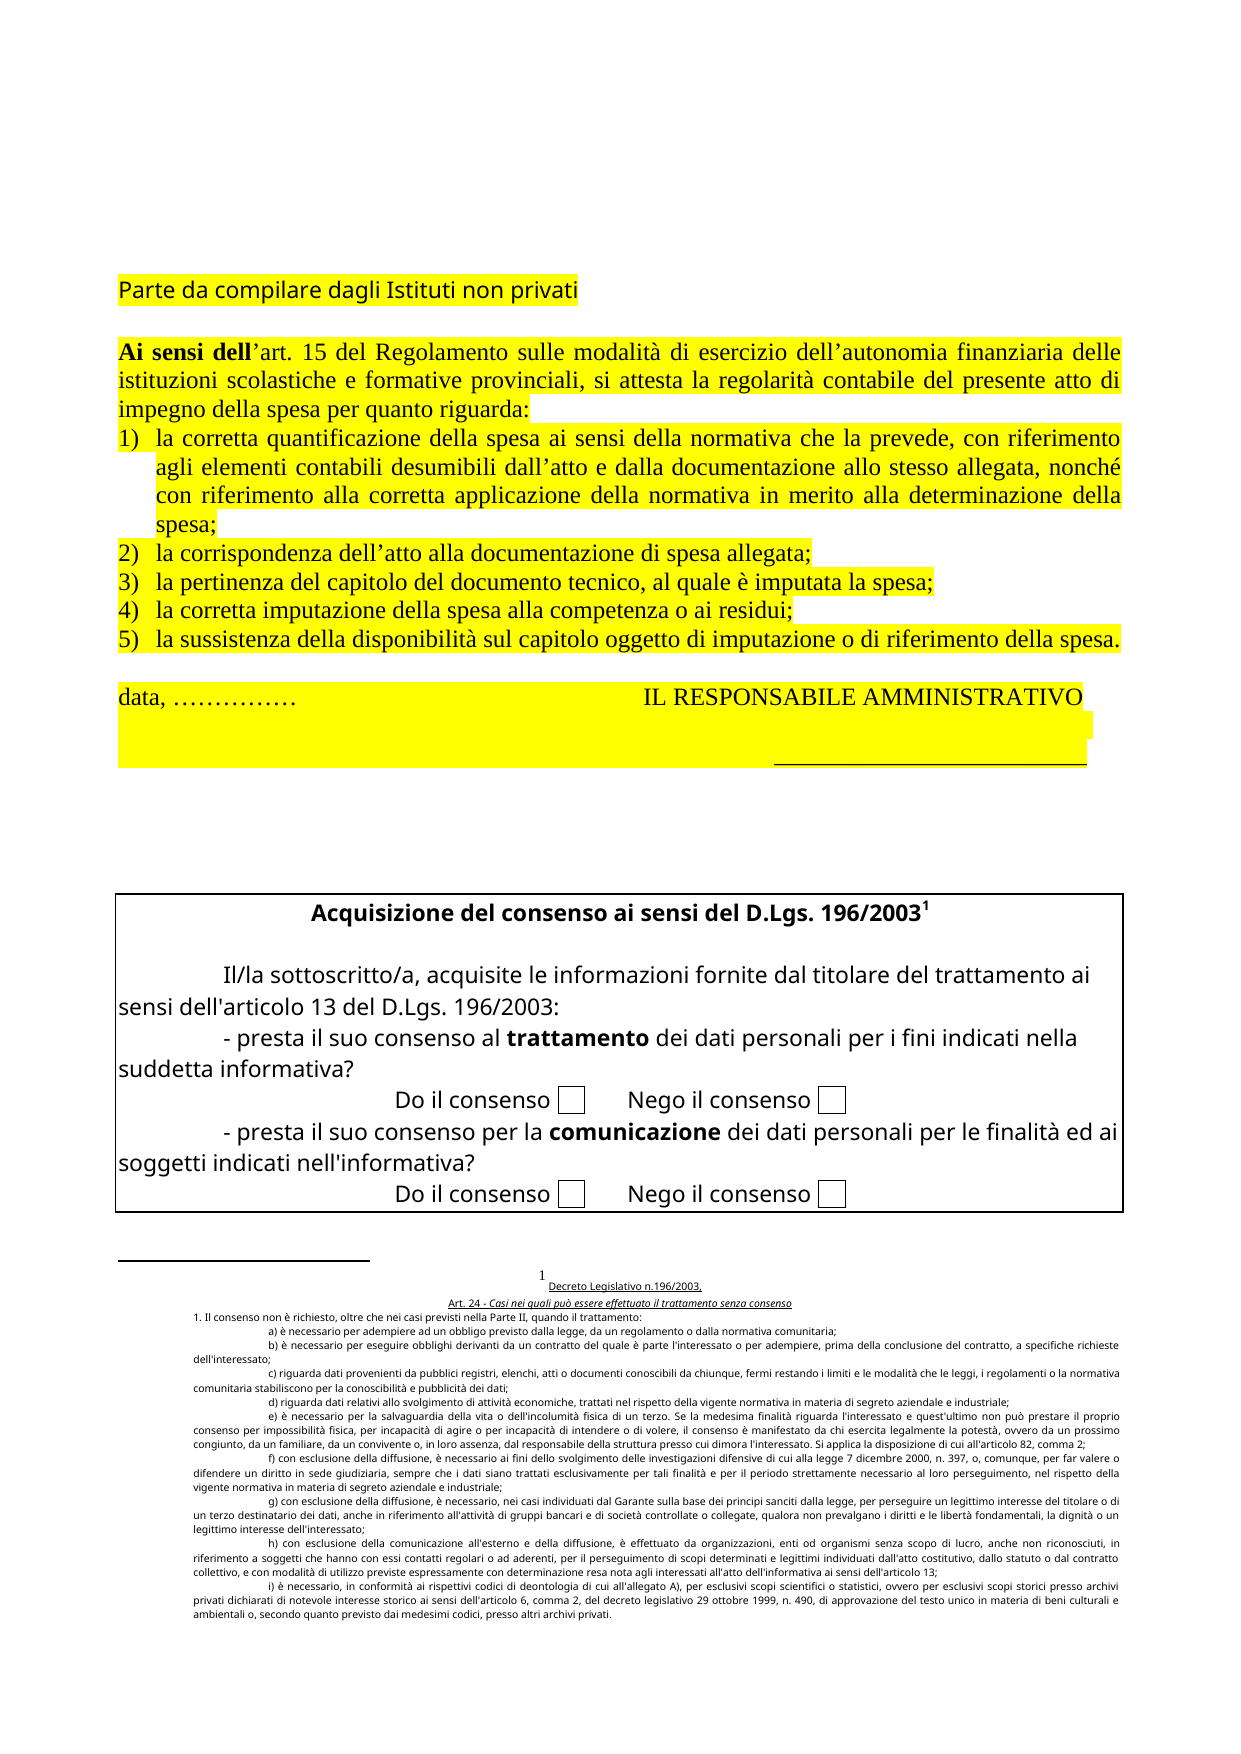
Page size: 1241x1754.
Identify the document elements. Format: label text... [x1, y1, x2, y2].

text Decreto Legislativo n.196/2003, Art. 24 - Casi nei quali può essere effettuato il trattamento senza consenso [118, 1267, 1122, 1310]
text f) con esclusione della diffusione, è necessario ai fini dello svolgimento delle investigazioni difensive di cui alla legge 7 dicembre 2000, n. 397, o, comunque, per far valere o difendere un diritto in sede giudiziaria, sempre che i dati siano trattati esclusivamente per tali finalità e per il periodo strettamente necessario al loro perseguimento, nel rispetto della vigente normativa in materia di segreto aziendale e industriale; [193, 1452, 1122, 1494]
text Il/la sottoscritto/a, acquisite le informazioni fornite dal titolare del trattamento ai sensi dell'articolo 13 del D.Lgs. 196/2003: [118, 959, 1122, 1022]
text Acquisizione del consenso ai sensi del D.Lgs. 196/2003 [116, 895, 1122, 928]
text Ai sensi dell’art. 15 del Regolamento sulle modalità di esercizio dell’autonomia finanziaria delle istituzioni scolastiche e formative provinciali, si attesta la regolarità contabile del presente atto di impegno della spesa per quanto riguarda: [118, 337, 1122, 423]
text 1. Il consenso non è richiesto, oltre che nei casi previsti nella Parte II, quando il trattamento: [118, 1310, 1122, 1324]
text _________________________ [118, 711, 1122, 768]
text i) è necessario, in conformità ai rispettivi codici di deontologia di cui all'allegato A), per esclusivi scopi scientifici o statistici, ovvero per esclusivi scopi storici presso archivi privati dichiarati di notevole interesse storico ai sensi dell'articolo 6, comma 2, del decreto legislativo 29 ottobre 1999, n. 490, di approvazione del testo unico in materia di beni culturali e ambientali o, secondo quanto previsto dai medesimi codici, presso altri archivi privati. [193, 1579, 1122, 1622]
text 5) la sussistenza della disponibilità sul capitolo oggetto di imputazione o di riferimento della spesa. [118, 624, 1122, 653]
text Parte da compilare dagli Istituti non privati [118, 274, 1122, 306]
text b) è necessario per eseguire obblighi derivanti da un contratto del quale è parte l'interessato o per adempiere, prima della conclusione del contratto, a specifiche richieste dell'interessato; [193, 1338, 1122, 1367]
text h) con esclusione della comunicazione all'esterno e della diffusione, è effettuato da organizzazioni, enti od organismi senza scopo di lucro, anche non riconosciuti, in riferimento a soggetti che hanno con essi contatti regolari o ad aderenti, per il perseguimento di scopi determinati e legittimi individuati dall'atto costitutivo, dallo statuto o dal contratto collettivo, e con modalità di utilizzo previste espressamente con determinazione resa nota agli interessati all'atto dell'informativa ai sensi dell'articolo 13; [193, 1537, 1122, 1579]
text g) con esclusione della diffusione, è necessario, nei casi individuati dal Garante sulla base dei principi sanciti dalla legge, per perseguire un legittimo interesse del titolare o di un terzo destinatario dei dati, anche in riferimento all'attività di gruppi bancari e di società controllate o collegate, qualora non prevalgano i diritti e le libertà fondamentali, la dignità o un legittimo interesse dell'interessato; [193, 1494, 1122, 1537]
text e) è necessario per la salvaguardia della vita o dell'incolumità fisica di un terzo. Se la medesima finalità riguarda l'interessato e quest'ultimo non può prestare il proprio consenso per impossibilità fisica, per incapacità di agire o per incapacità di intendere o di volere, il consenso è manifestato da chi esercita legalmente la potestà, ovvero da un prossimo congiunto, da un familiare, da un convivente o, in loro assenza, dal responsabile della struttura presso cui dimora l'interessato. Si applica la disposizione di cui all'articolo 82, comma 2; [193, 1409, 1122, 1452]
text a) è necessario per adempiere ad un obbligo previsto dalla legge, da un regolamento o dalla normativa comunitaria; [193, 1324, 1122, 1338]
text - presta il suo consenso al trattamento dei dati personali per i fini indicati nella suddetta informativa? [118, 1022, 1122, 1084]
text Do il consenso Nego il consenso [118, 1084, 1122, 1116]
text - presta il suo consenso per la comunicazione dei dati personali per le finalità ed ai soggetti indicati nell'informativa? [118, 1116, 1122, 1174]
text d) riguarda dati relativi allo svolgimento di attività economiche, trattati nel rispetto della vigente normativa in materia di segreto aziendale e industriale; [193, 1395, 1122, 1409]
text 2) la corrispondenza dell’atto alla documentazione di spesa allegata; [118, 538, 1122, 567]
text 3) la pertinenza del capitolo del documento tecnico, al quale è imputata la spesa; [118, 567, 1122, 596]
text 4) la corretta imputazione della spesa alla competenza o ai residui; [118, 596, 1122, 624]
text 1) la corretta quantificazione della spesa ai sensi della normativa che la prevede, con riferimento agli elementi contabili desumibili dall’atto e dalla documentazione allo stesso allegata, nonché con riferimento alla corretta applicazione della normativa in merito alla determinazione della spesa; [118, 423, 1122, 538]
text Do il consenso Nego il consenso [116, 1174, 1122, 1211]
text data, …………… IL RESPONSABILE AMMINISTRATIVO [118, 682, 1122, 711]
text c) riguarda dati provenienti da pubblici registri, elenchi, atti o documenti conoscibili da chiunque, fermi restando i limiti e le modalità che le leggi, i regolamenti o la normativa comunitaria stabiliscono per la conoscibilità e pubblicità dei dati; [193, 1367, 1122, 1395]
